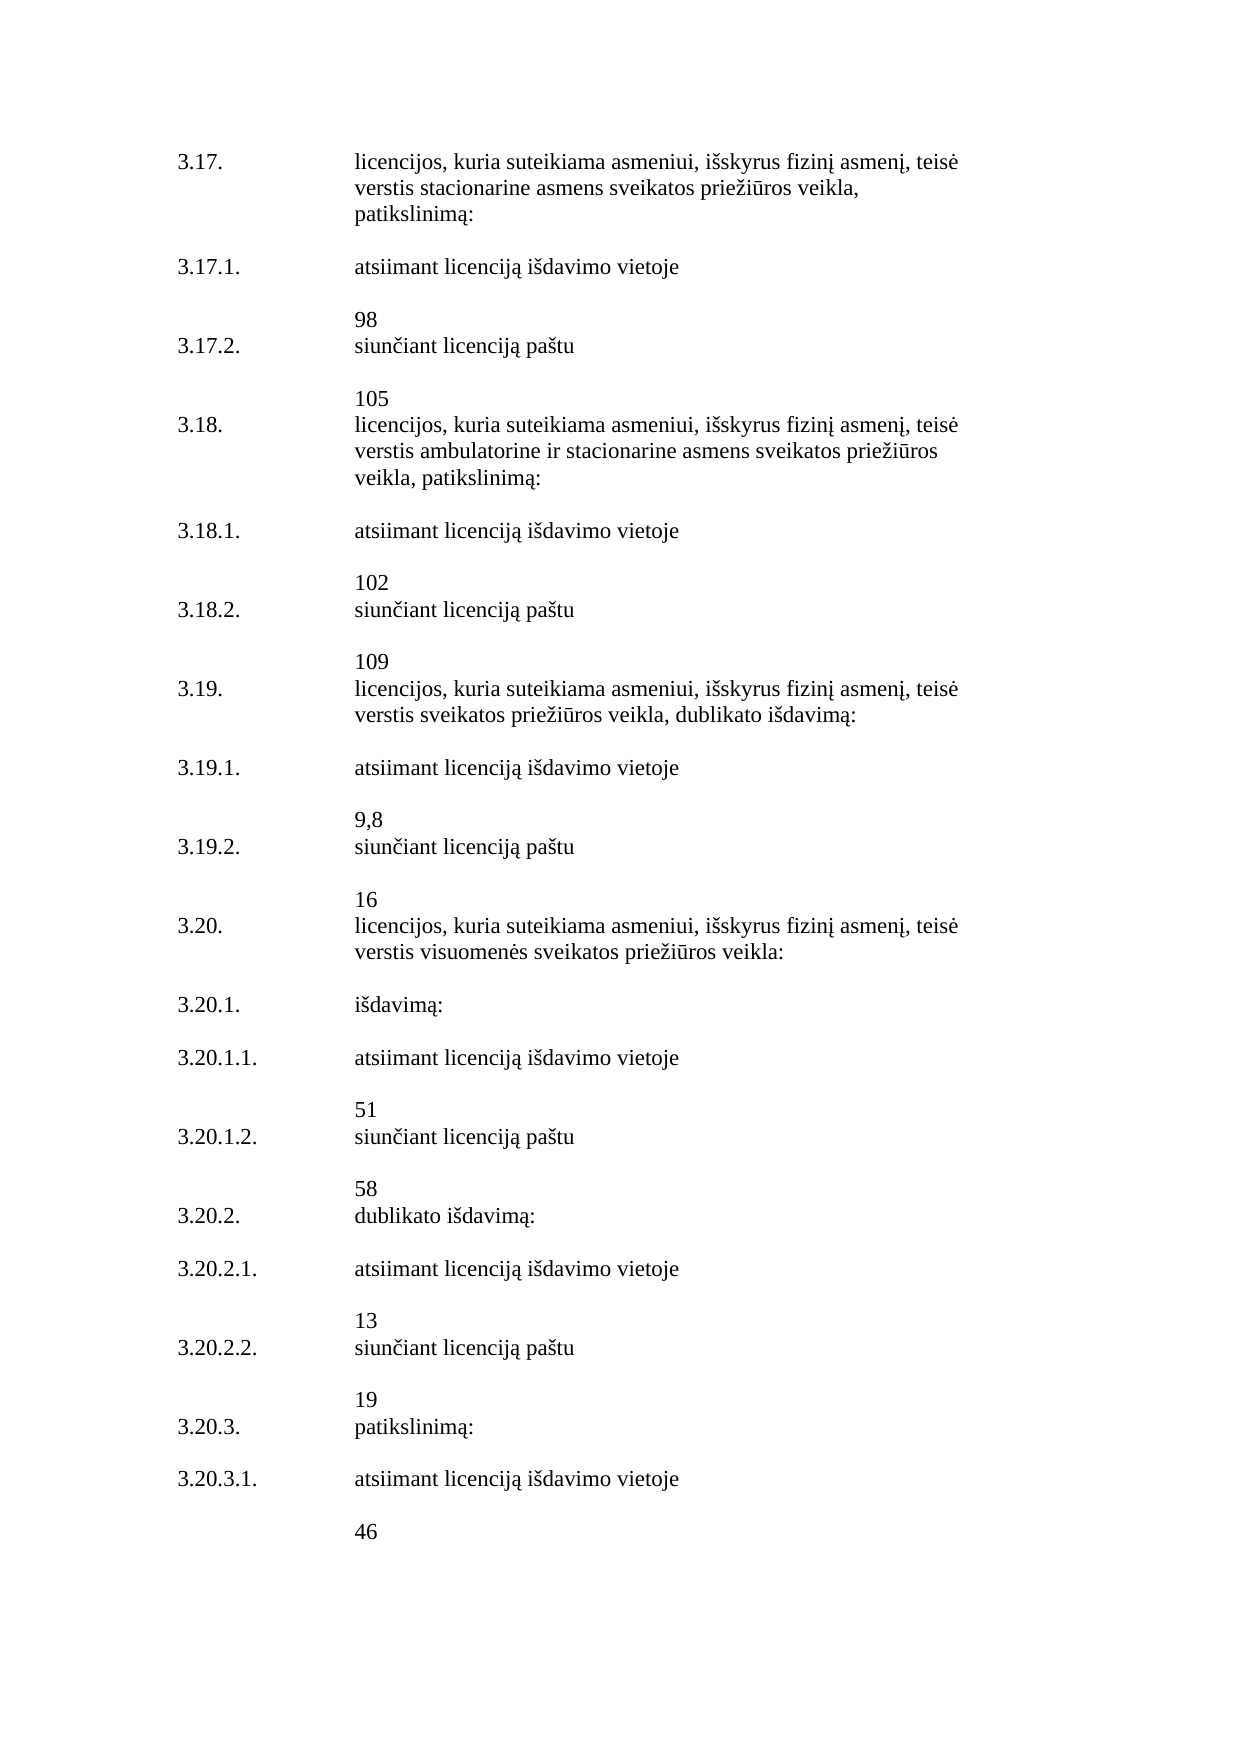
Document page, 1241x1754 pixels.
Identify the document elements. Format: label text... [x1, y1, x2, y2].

text 3.20.3.1. atsiimant licenciją išdavimo vietoje 46 [177, 1465, 975, 1544]
text patikslinimą: [354, 200, 975, 253]
text 3.19.2. siunčiant licenciją paštu 16 [177, 833, 975, 912]
text 3.20.1.1. atsiimant licenciją išdavimo vietoje 51 [177, 1044, 975, 1123]
text 3.19.1. atsiimant licenciją išdavimo vietoje 9,8 [177, 754, 975, 833]
text 3.17. licencijos, kuria suteikiama asmeniui, išskyrus fizinį asmenį, teisė [177, 148, 975, 174]
text 3.20. licencijos, kuria suteikiama asmeniui, išskyrus fizinį asmenį, teisė [177, 912, 975, 938]
text verstis sveikatos priežiūros veikla, dublikato išdavimą: [354, 701, 975, 754]
text 3.17.1. atsiimant licenciją išdavimo vietoje 98 [177, 253, 975, 332]
text 3.20.1. išdavimą: [177, 991, 975, 1044]
text 3.20.2. dublikato išdavimą: [177, 1202, 975, 1254]
text 3.20.2.1. atsiimant licenciją išdavimo vietoje 13 [177, 1254, 975, 1334]
text veikla, patikslinimą: [354, 464, 975, 517]
text 3.20.2.2. siunčiant licenciją paštu 19 [177, 1334, 975, 1413]
text verstis visuomenės sveikatos priežiūros veikla: [354, 938, 975, 991]
text 3.17.2. siunčiant licenciją paštu 105 [177, 332, 975, 411]
text 3.18.1. atsiimant licenciją išdavimo vietoje 102 [177, 517, 975, 596]
text verstis ambulatorine ir stacionarine asmens sveikatos priežiūros [354, 438, 975, 464]
text verstis stacionarine asmens sveikatos priežiūros veikla, [354, 174, 975, 200]
text 3.18. licencijos, kuria suteikiama asmeniui, išskyrus fizinį asmenį, teisė [177, 411, 975, 438]
text 3.20.1.2. siunčiant licenciją paštu 58 [177, 1123, 975, 1202]
text 3.19. licencijos, kuria suteikiama asmeniui, išskyrus fizinį asmenį, teisė [177, 675, 975, 701]
text 3.18.2. siunčiant licenciją paštu 109 [177, 596, 975, 675]
text 3.20.3. patikslinimą: [177, 1413, 975, 1465]
